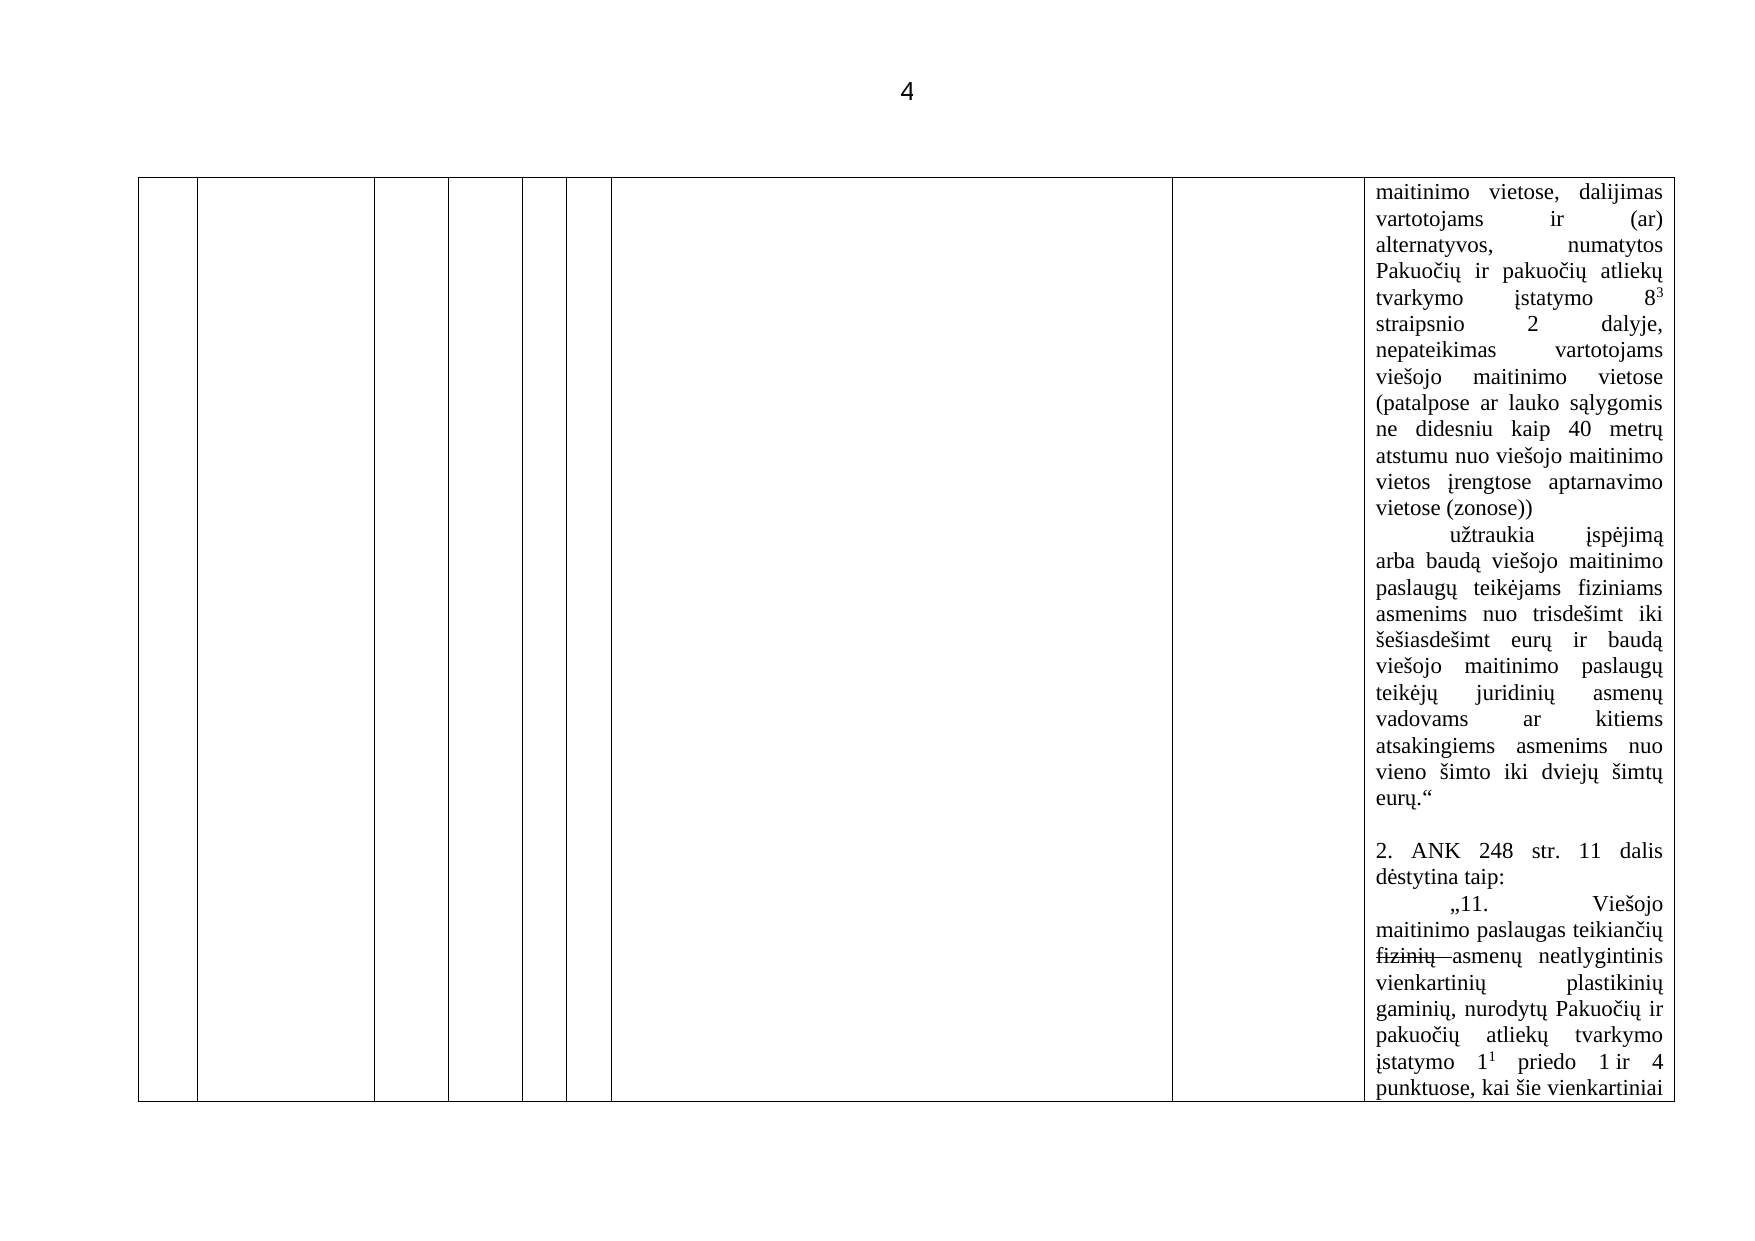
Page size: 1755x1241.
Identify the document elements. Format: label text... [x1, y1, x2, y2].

table_cell [449, 178, 522, 1101]
table_cell [198, 178, 374, 1101]
table_cell [1173, 178, 1364, 1101]
table_cell [139, 178, 197, 1101]
table_cell [375, 178, 448, 1101]
table_cell [567, 178, 611, 1101]
table_cell maitinimo vietose, dalijimas vartotojams ir (ar) alternatyvos, numatytos Pakuočių ir pakuočių atliekų tvarkymo įstatymo 83 straipsnio 2 dalyje, nepateikimas vartotojams viešojo maitinimo vietose (patalpose ar lauko sąlygomis ne didesniu kaip 40 metrų atstumu nuo viešojo maitinimo vietos įrengtose aptarnavimo vietose (zonose)) užtraukia įspėjimą arba baudą viešojo maitinimo paslaugų teikėjams fiziniams asmenims nuo trisdešimt iki šešiasdešimt eurų ir baudą viešojo maitinimo paslaugų teikėjų juridinių asmenų vadovams ar kitiems atsakingiems asmenims nuo vieno šimto iki dviejų šimtų eurų.“ 2. ANK 248 str. 11 dalis dėstytina taip: „11. Viešojo maitinimo paslaugas teikiančių fizinių asmenų neatlygintinis vienkartinių plastikinių gaminių, nurodytų Pakuočių ir pakuočių atliekų tvarkymo įstatymo 11 priedo 1 ir 4 punktuose, kai šie vienkartiniai [1365, 178, 1674, 1101]
table_cell [523, 178, 566, 1101]
table_cell [612, 178, 1172, 1101]
